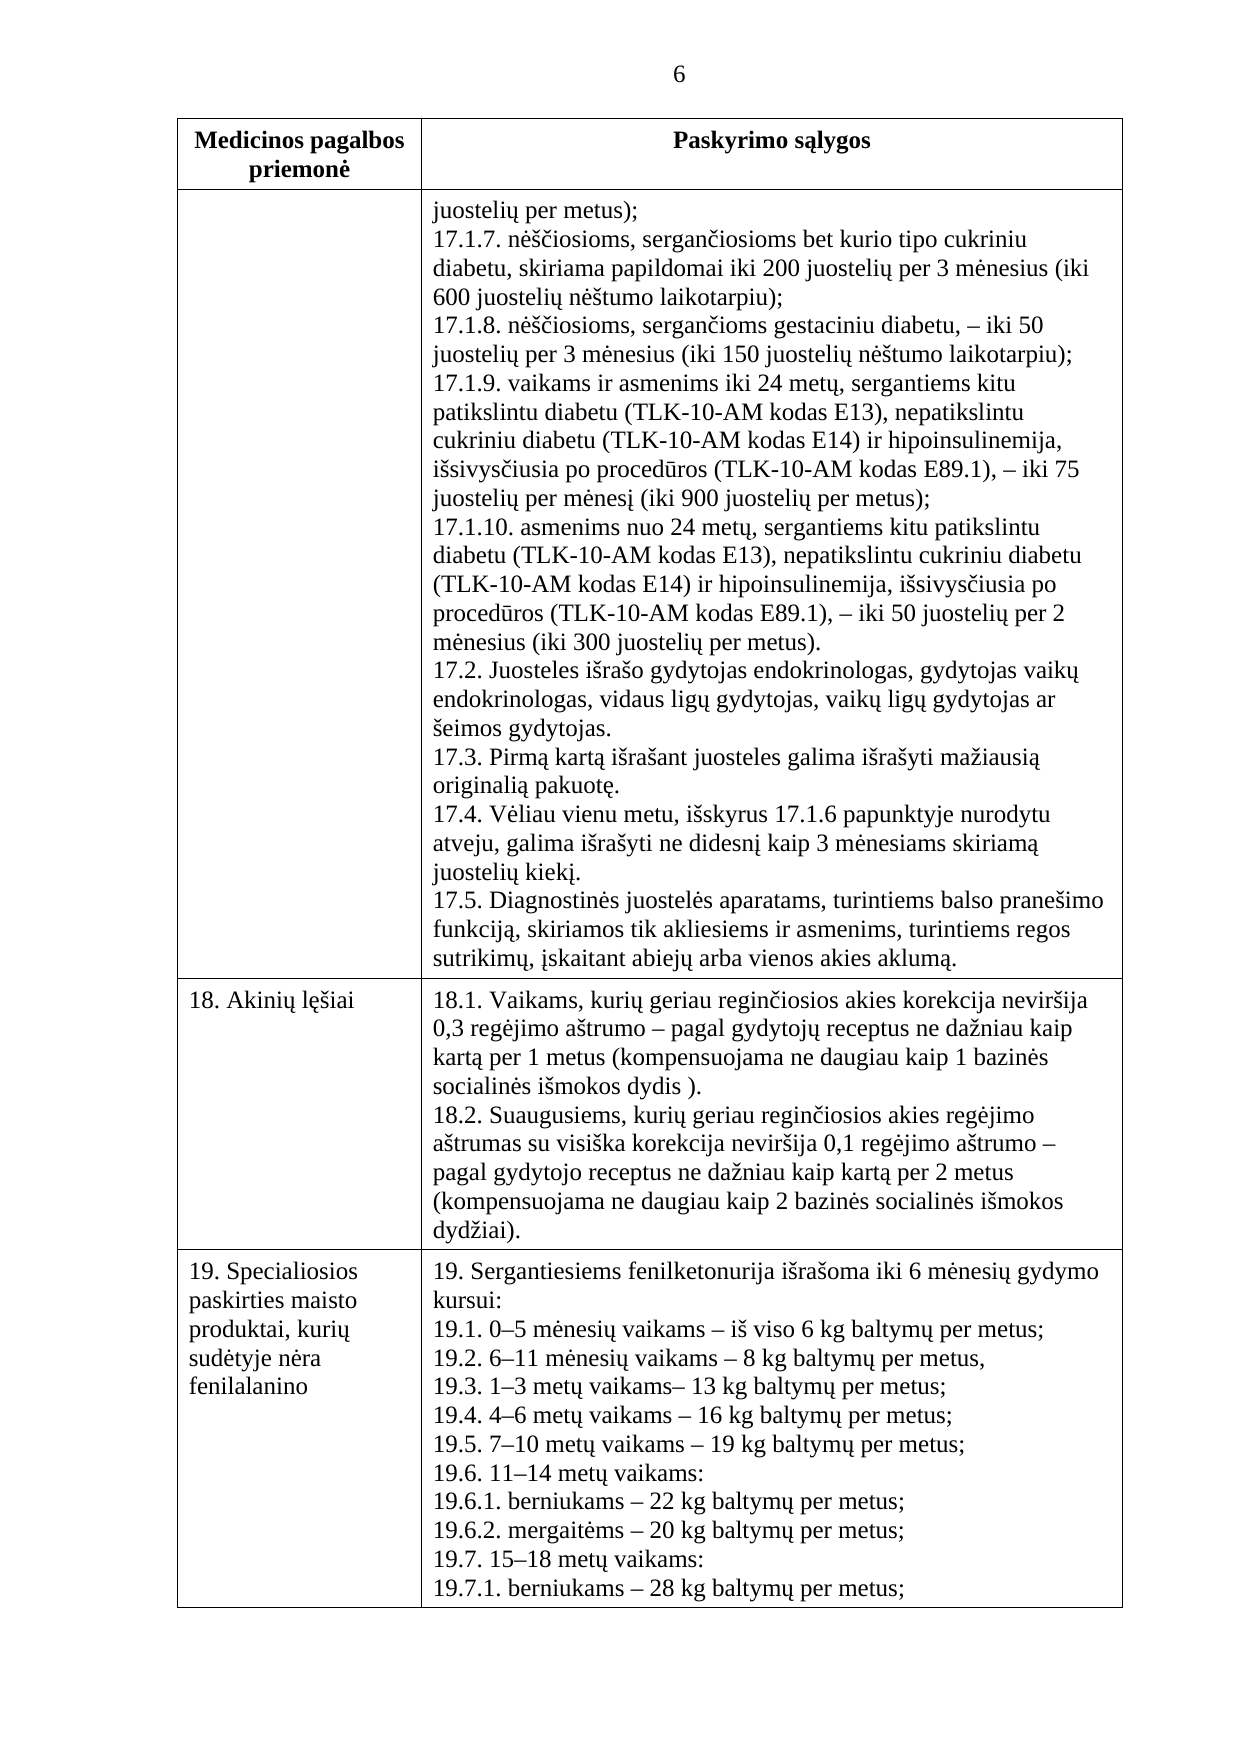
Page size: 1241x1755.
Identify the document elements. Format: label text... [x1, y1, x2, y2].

table_cell 18. Akinių lęšiai [178, 979, 421, 1249]
table_header Paskyrimo sąlygos [422, 119, 1122, 188]
table_cell [178, 190, 421, 978]
table_cell 18.1. Vaikams, kurių geriau reginčiosios akies korekcija neviršija 0,3 regėjimo aštrumo – pagal gydytojų receptus ne dažniau kaip kartą per 1 metus (kompensuojama ne daugiau kaip 1 bazinės socialinės išmokos dydis ). 18.2. Suaugusiems, kurių geriau reginčiosios akies regėjimo aštrumas su visiška korekcija neviršija 0,1 regėjimo aštrumo – pagal gydytojo receptus ne dažniau kaip kartą per 2 metus (kompensuojama ne daugiau kaip 2 bazinės socialinės išmokos dydžiai). [422, 979, 1122, 1249]
table_cell juostelių per metus); 17.1.7. nėščiosioms, sergančiosioms bet kurio tipo cukriniu diabetu, skiriama papildomai iki 200 juostelių per 3 mėnesius (iki 600 juostelių nėštumo laikotarpiu); 17.1.8. nėščiosioms, sergančioms gestaciniu diabetu, – iki 50 juostelių per 3 mėnesius (iki 150 juostelių nėštumo laikotarpiu); 17.1.9. vaikams ir asmenims iki 24 metų, sergantiems kitu patikslintu diabetu (TLK-10-AM kodas E13), nepatikslintu cukriniu diabetu (TLK-10-AM kodas E14) ir hipoinsulinemija, išsivysčiusia po procedūros (TLK-10-AM kodas E89.1), – iki 75 juostelių per mėnesį (iki 900 juostelių per metus); 17.1.10. asmenims nuo 24 metų, sergantiems kitu patikslintu diabetu (TLK-10-AM kodas E13), nepatikslintu cukriniu diabetu (TLK-10-AM kodas E14) ir hipoinsulinemija, išsivysčiusia po procedūros (TLK-10-AM kodas E89.1), – iki 50 juostelių per 2 mėnesius (iki 300 juostelių per metus). 17.2. Juosteles išrašo gydytojas endokrinologas, gydytojas vaikų endokrinologas, vidaus ligų gydytojas, vaikų ligų gydytojas ar šeimos gydytojas. 17.3. Pirmą kartą išrašant juosteles galima išrašyti mažiausią originalią pakuotę. 17.4. Vėliau vienu metu, išskyrus 17.1.6 papunktyje nurodytu atveju, galima išrašyti ne didesnį kaip 3 mėnesiams skiriamą juostelių kiekį. 17.5. Diagnostinės juostelės aparatams, turintiems balso pranešimo funkciją, skiriamos tik akliesiems ir asmenims, turintiems regos sutrikimų, įskaitant abiejų arba vienos akies aklumą. [422, 190, 1122, 978]
table_header Medicinos pagalbos priemonė [178, 119, 421, 188]
table_cell 19. Specialiosios paskirties maisto produktai, kurių sudėtyje nėra fenilalanino [178, 1250, 421, 1607]
table_cell 19. Sergantiesiems fenilketonurija išrašoma iki 6 mėnesių gydymo kursui: 19.1. 0–5 mėnesių vaikams – iš viso 6 kg baltymų per metus; 19.2. 6–11 mėnesių vaikams – 8 kg baltymų per metus, 19.3. 1–3 metų vaikams– 13 kg baltymų per metus; 19.4. 4–6 metų vaikams – 16 kg baltymų per metus; 19.5. 7–10 metų vaikams – 19 kg baltymų per metus; 19.6. 11–14 metų vaikams: 19.6.1. berniukams – 22 kg baltymų per metus; 19.6.2. mergaitėms – 20 kg baltymų per metus; 19.7. 15–18 metų vaikams: 19.7.1. berniukams – 28 kg baltymų per metus; [422, 1250, 1122, 1607]
